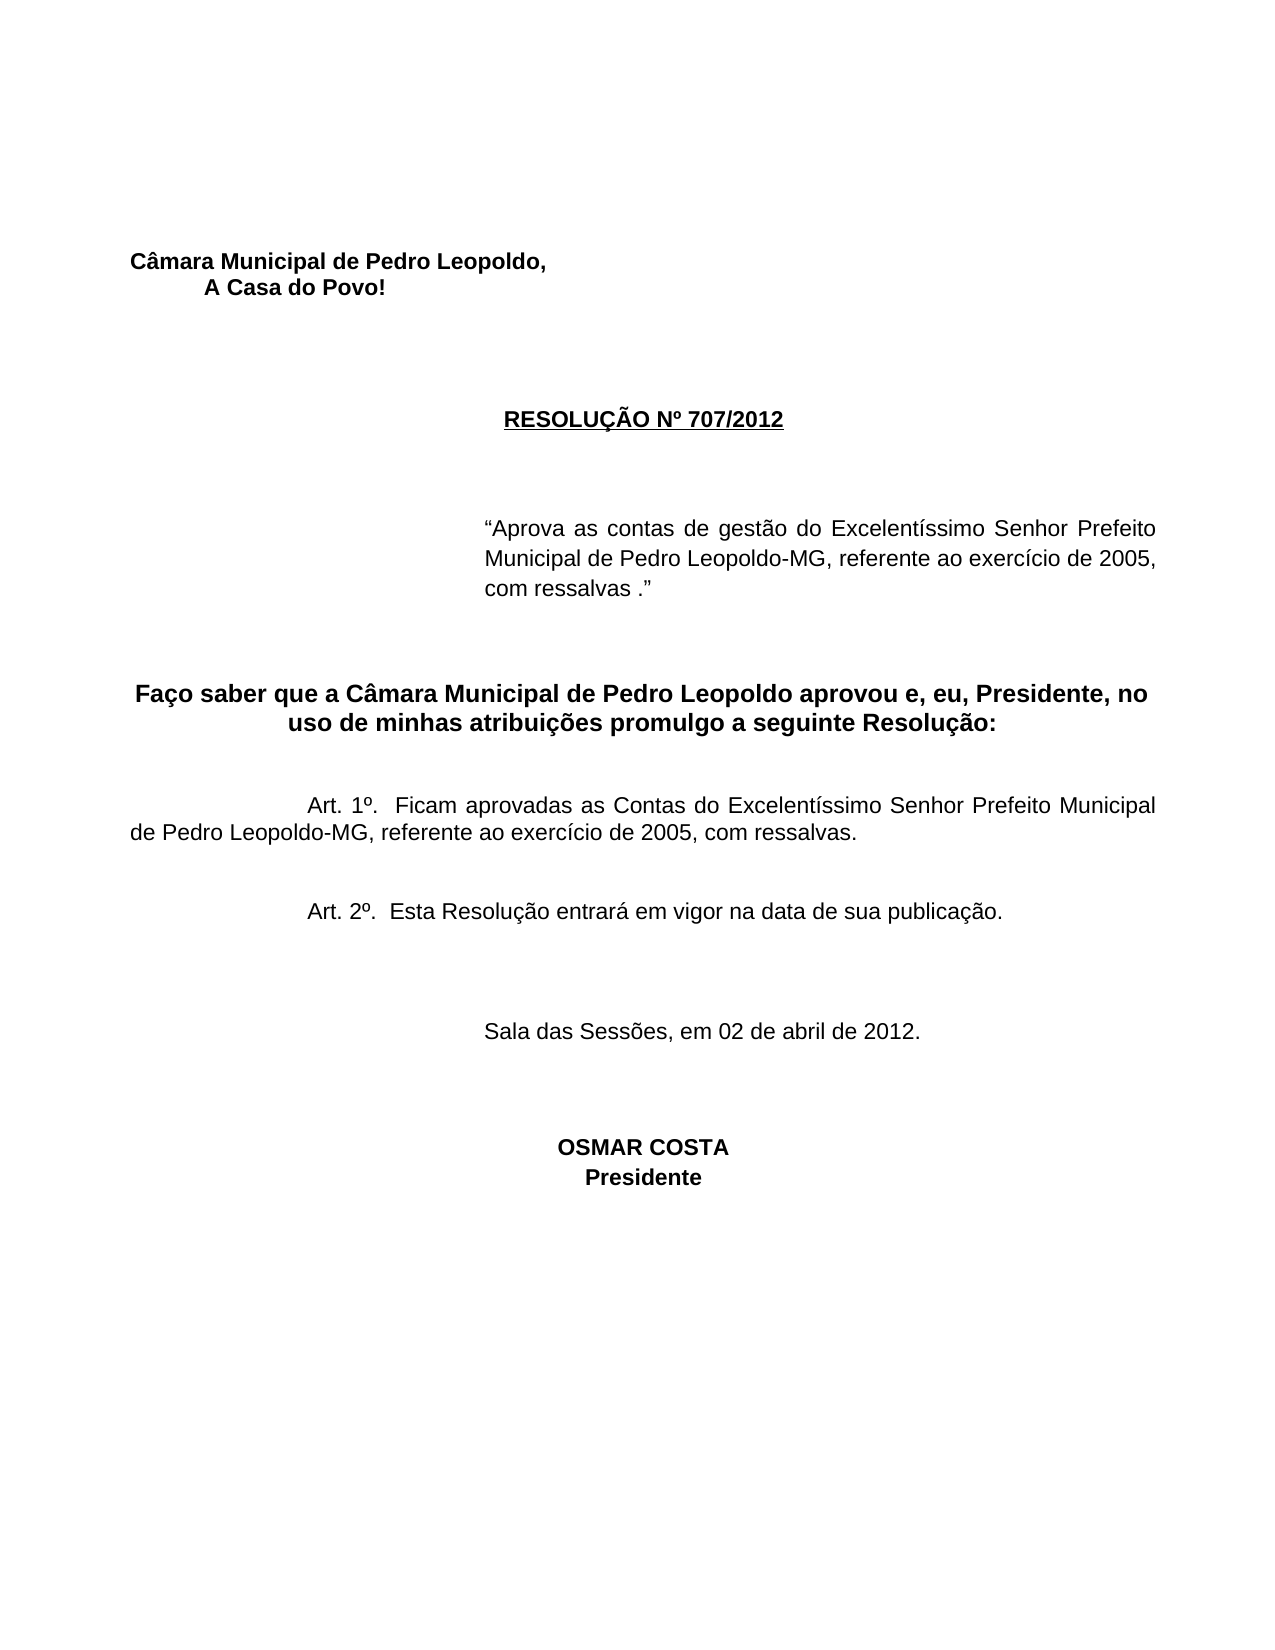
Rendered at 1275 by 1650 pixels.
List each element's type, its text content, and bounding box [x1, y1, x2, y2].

text A Casa do Povo! [130, 274, 1157, 301]
text RESOLUÇÃO Nº 707/2012 [130, 406, 1157, 432]
text OSMAR COSTA [130, 1134, 1157, 1161]
text Art. 2º. Esta Resolução entrará em vigor na data de sua publicação. [130, 898, 1157, 924]
text Sala das Sessões, em 02 de abril de 2012. [248, 1014, 1157, 1044]
text “Aprova as contas de gestão do Excelentíssimo Senhor Prefeito Municipal de Pedro Leopoldo-MG, referente ao exercício de 2005, com ressalvas .” [484, 515, 1157, 602]
text Faço saber que a Câmara Municipal de Pedro Leopoldo aprovou e, eu, Presidente, no uso de minhas atribuições promulgo a seguinte Resolução: [127, 679, 1157, 736]
text Câmara Municipal de Pedro Leopoldo, [130, 248, 1157, 274]
text Art. 1º. Ficam aprovadas as Contas do Excelentíssimo Senhor Prefeito Municipal de Pedro Leopoldo-MG, referente ao exercício de 2005, com ressalvas. [130, 792, 1157, 845]
text Presidente [130, 1164, 1157, 1191]
